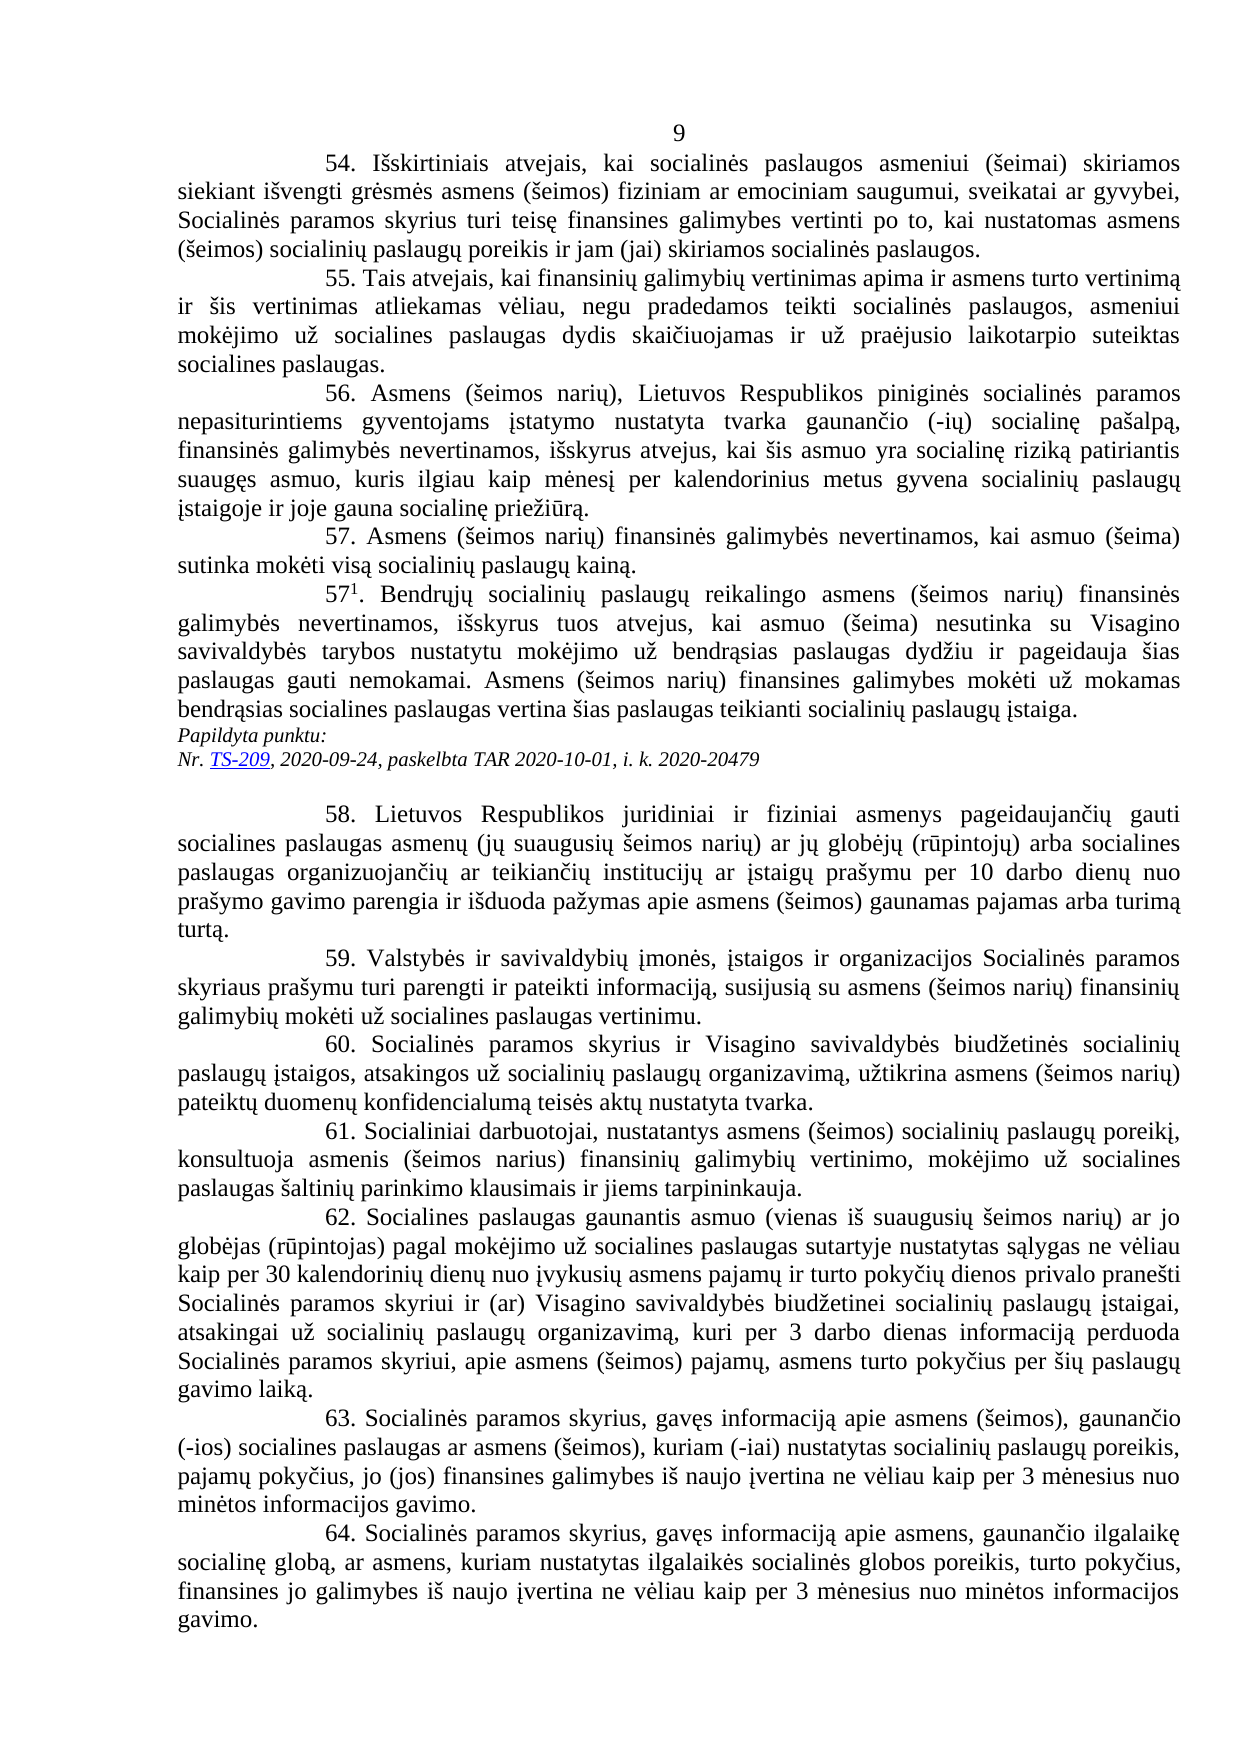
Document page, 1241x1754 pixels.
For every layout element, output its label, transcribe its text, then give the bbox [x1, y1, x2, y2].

text 571. Bendrųjų socialinių paslaugų reikalingo asmens (šeimos narių) finansinės galimybės nevertinamos, išskyrus tuos atvejus, kai asmuo (šeima) nesutinka su Visagino savivaldybės tarybos nustatytu mokėjimo už bendrąsias paslaugas dydžiu ir pageidauja šias paslaugas gauti nemokamai. Asmens (šeimos narių) finansines galimybes mokėti už mokamas bendrąsias socialines paslaugas vertina šias paslaugas teikianti socialinių paslaugų įstaiga. [177, 579, 1181, 723]
text 54. Išskirtiniais atvejais, kai socialinės paslaugos asmeniui (šeimai) skiriamos siekiant išvengti grėsmės asmens (šeimos) fiziniam ar emociniam saugumui, sveikatai ar gyvybei, Socialinės paramos skyrius turi teisę finansines galimybes vertinti po to, kai nustatomas asmens (šeimos) socialinių paslaugų poreikis ir jam (jai) skiriamos socialinės paslaugos. [177, 148, 1181, 263]
text 59. Valstybės ir savivaldybių įmonės, įstaigos ir organizacijos Socialinės paramos skyriaus prašymu turi parengti ir pateikti informaciją, susijusią su asmens (šeimos narių) finansinių galimybių mokėti už socialines paslaugas vertinimu. [177, 943, 1181, 1029]
text 56. Asmens (šeimos narių), Lietuvos Respublikos piniginės socialinės paramos nepasiturintiems gyventojams įstatymo nustatyta tvarka gaunančio (-ių) socialinę pašalpą, finansinės galimybės nevertinamos, išskyrus atvejus, kai šis asmuo yra socialinę riziką patiriantis suaugęs asmuo, kuris ilgiau kaip mėnesį per kalendorinius metus gyvena socialinių paslaugų įstaigoje ir joje gauna socialinę priežiūrą. [177, 378, 1181, 521]
text 63. Socialinės paramos skyrius, gavęs informaciją apie asmens (šeimos), gaunančio (-ios) socialines paslaugas ar asmens (šeimos), kuriam (-iai) nustatytas socialinių paslaugų poreikis, pajamų pokyčius, jo (jos) finansines galimybes iš naujo įvertina ne vėliau kaip per 3 mėnesius nuo minėtos informacijos gavimo. [177, 1403, 1181, 1518]
text 57. Asmens (šeimos narių) finansinės galimybės nevertinamos, kai asmuo (šeima) sutinka mokėti visą socialinių paslaugų kainą. [177, 521, 1181, 579]
text 55. Tais atvejais, kai finansinių galimybių vertinimas apima ir asmens turto vertinimą ir šis vertinimas atliekamas vėliau, negu pradedamos teikti socialinės paslaugos, asmeniui mokėjimo už socialines paslaugas dydis skaičiuojamas ir už praėjusio laikotarpio suteiktas socialines paslaugas. [177, 263, 1181, 378]
text 60. Socialinės paramos skyrius ir Visagino savivaldybės biudžetinės socialinių paslaugų įstaigos, atsakingos už socialinių paslaugų organizavimą, užtikrina asmens (šeimos narių) pateiktų duomenų konfidencialumą teisės aktų nustatyta tvarka. [177, 1029, 1181, 1116]
text Nr. TS-209, 2020-09-24, paskelbta TAR 2020-10-01, i. k. 2020-20479 [177, 747, 1181, 771]
text 64. Socialinės paramos skyrius, gavęs informaciją apie asmens, gaunančio ilgalaikę socialinę globą, ar asmens, kuriam nustatytas ilgalaikės socialinės globos poreikis, turto pokyčius, finansines jo galimybes iš naujo įvertina ne vėliau kaip per 3 mėnesius nuo minėtos informacijos gavimo. [177, 1518, 1181, 1633]
text 62. Socialines paslaugas gaunantis asmuo (vienas iš suaugusių šeimos narių) ar jo globėjas (rūpintojas) pagal mokėjimo už socialines paslaugas sutartyje nustatytas sąlygas ne vėliau kaip per 30 kalendorinių dienų nuo įvykusių asmens pajamų ir turto pokyčių dienos privalo pranešti Socialinės paramos skyriui ir (ar) Visagino savivaldybės biudžetinei socialinių paslaugų įstaigai, atsakingai už socialinių paslaugų organizavimą, kuri per 3 darbo dienas informaciją perduoda Socialinės paramos skyriui, apie asmens (šeimos) pajamų, asmens turto pokyčius per šių paslaugų gavimo laiką. [177, 1202, 1181, 1403]
text 58. Lietuvos Respublikos juridiniai ir fiziniai asmenys pageidaujančių gauti socialines paslaugas asmenų (jų suaugusių šeimos narių) ar jų globėjų (rūpintojų) arba socialines paslaugas organizuojančių ar teikiančių institucijų ar įstaigų prašymu per 10 darbo dienų nuo prašymo gavimo parengia ir išduoda pažymas apie asmens (šeimos) gaunamas pajamas arba turimą turtą. [177, 799, 1181, 943]
text Papildyta punktu: [177, 723, 1181, 747]
text 61. Socialiniai darbuotojai, nustatantys asmens (šeimos) socialinių paslaugų poreikį, konsultuoja asmenis (šeimos narius) finansinių galimybių vertinimo, mokėjimo už socialines paslaugas šaltinių parinkimo klausimais ir jiems tarpininkauja. [177, 1116, 1181, 1202]
